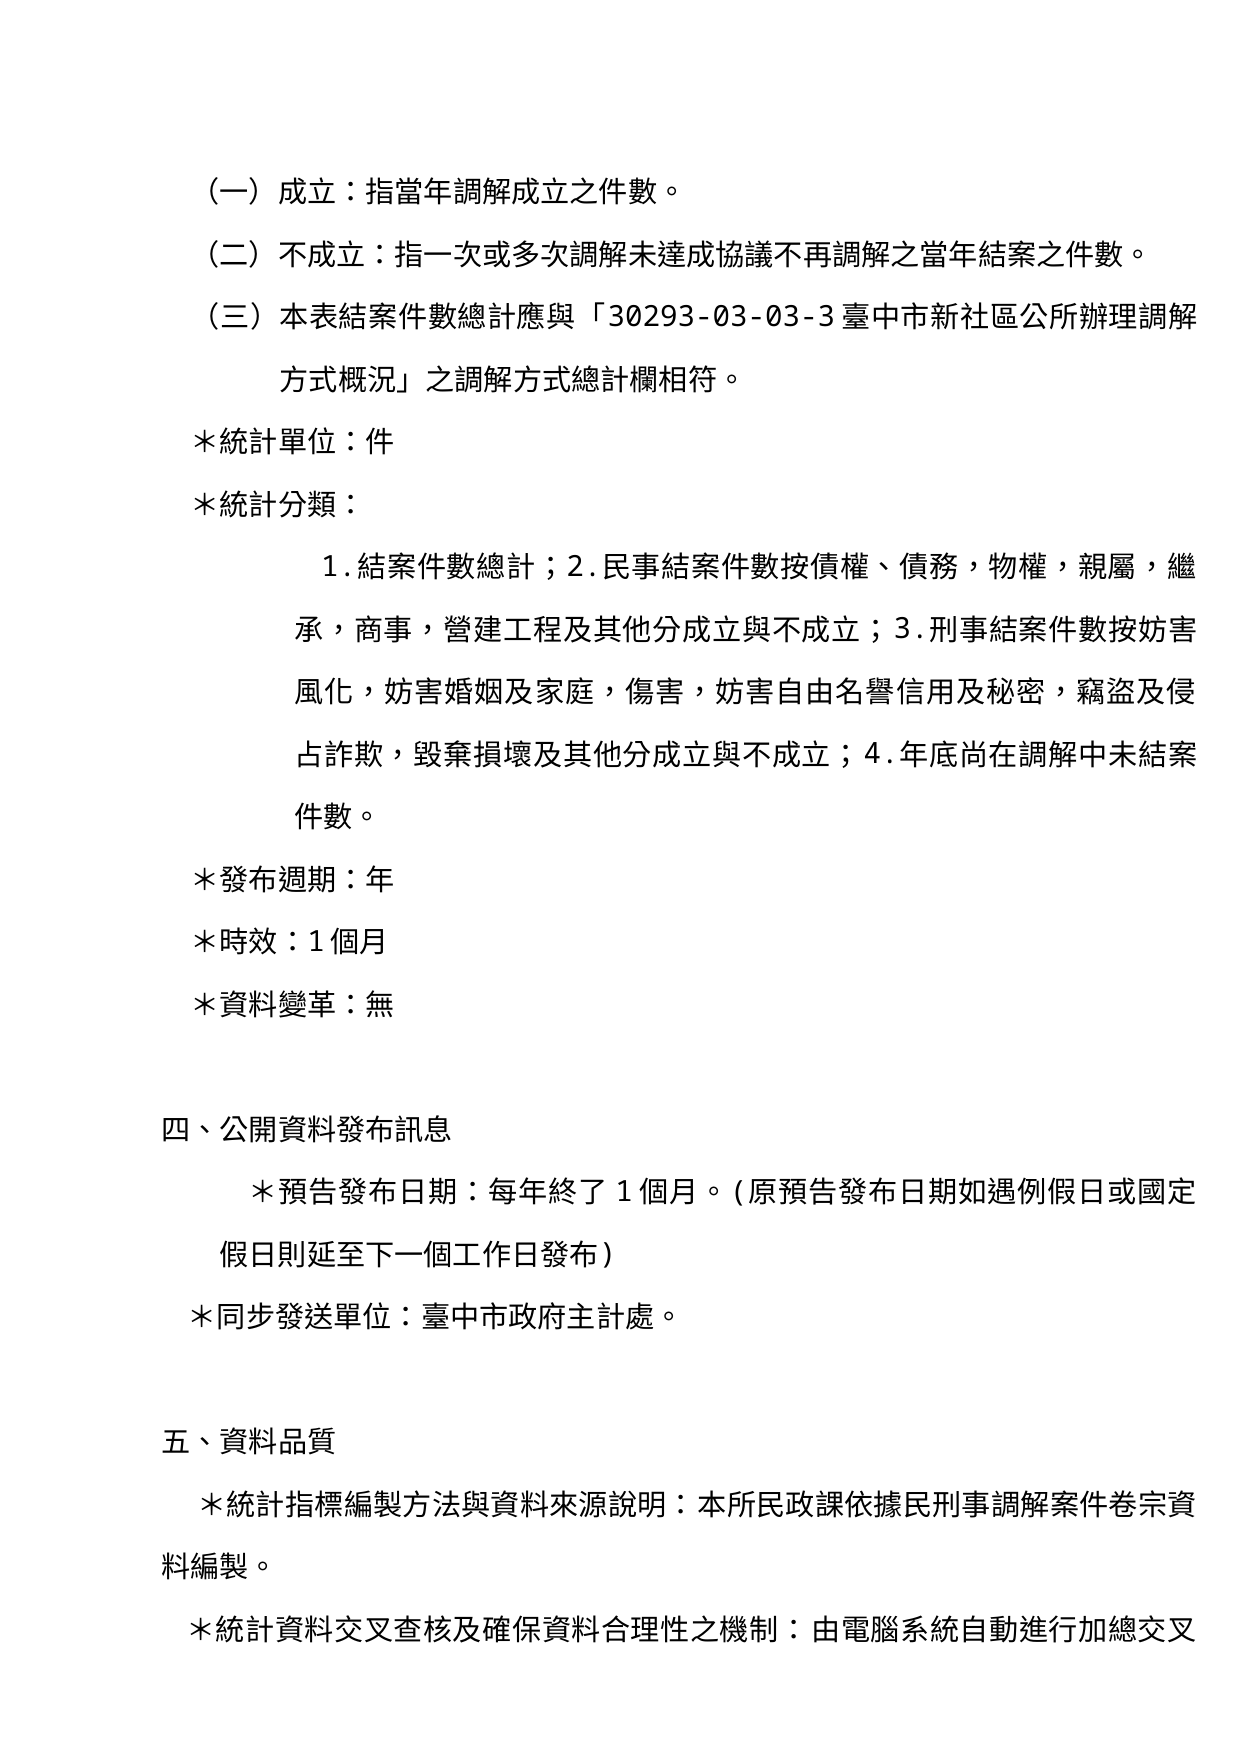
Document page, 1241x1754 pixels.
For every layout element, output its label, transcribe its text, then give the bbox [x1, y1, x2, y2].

table_header 統計資料背景說明 資料種類：其他行政統計 資料項目：臺中市新社區公所辦理調解業務概況 一、發布及編製機關單位 ＊發布機關、單位：臺中市新社區公所會計室 ＊編製單位：臺中市新社區公所民政課 ＊聯絡電話：04-25811111#143 ＊傳真：04-25810746 ＊電子信箱：xinshe76@taichung.gov.tw 二、發布形式 口頭： （ ）記者會或說明會 書面： （ ）新聞稿 （）報表 （ ）書刊，刊名： ＊電子媒體： （V）線上書刊及資料庫，網址： https://govstat.taichung.gov.tw/TCSTAT/Page/kcg01_1.aspx?Mid1=387790000A （ ）磁片 （ ）光碟片 （ ）其他 三、資料範圍、週期及時效 ＊統計地區範圍及對象：凡依據本區調解條例之執行案件，均為統計對象。 ＊統計標準時間：靜態資料以每年12月底之事實為準，動態資料以每年1月1 日至12月31日之事實為準。 ＊統計項目定義： （一）成立：指當年調解成立之件數。 （二）不成立：指一次或多次調解未達成協議不再調解之當年結案之件數。 （三）本表結案件數總計應與「30293-03-03-3臺中市新社區公所辦理調解方式概況」之調解方式總計欄相符。 ＊統計單位：件 ＊統計分類： 1.結案件數總計；2.民事結案件數按債權、債務，物權，親屬，繼承，商事，營建工程及其他分成立與不成立；3.刑事結案件數按妨害風化，妨害婚姻及家庭，傷害，妨害自由名譽信用及秘密，竊盜及侵占詐欺，毀棄損壞及其他分成立與不成立；4.年底尚在調解中未結案件數。 ＊發布週期：年 ＊時效：1個月 ＊資料變革：無 四、公開資料發布訊息 ＊預告發布日期：每年終了1個月。(原預告發布日期如遇例假日或國定假日則延至下一個工作日發布) ＊同步發送單位：臺中市政府主計處。 五、資料品質 ＊統計指標編製方法與資料來源說明：本所民政課依據民刑事調解案件卷宗資料編製。 ＊統計資料交叉查核及確保資料合理性之機制：由電腦系統自動進行加總交叉查核。 六、須注意及預定改變之事項：表號 30293-03-01-3。 七、其他事項：無。 [150, 148, 1209, 1648]
